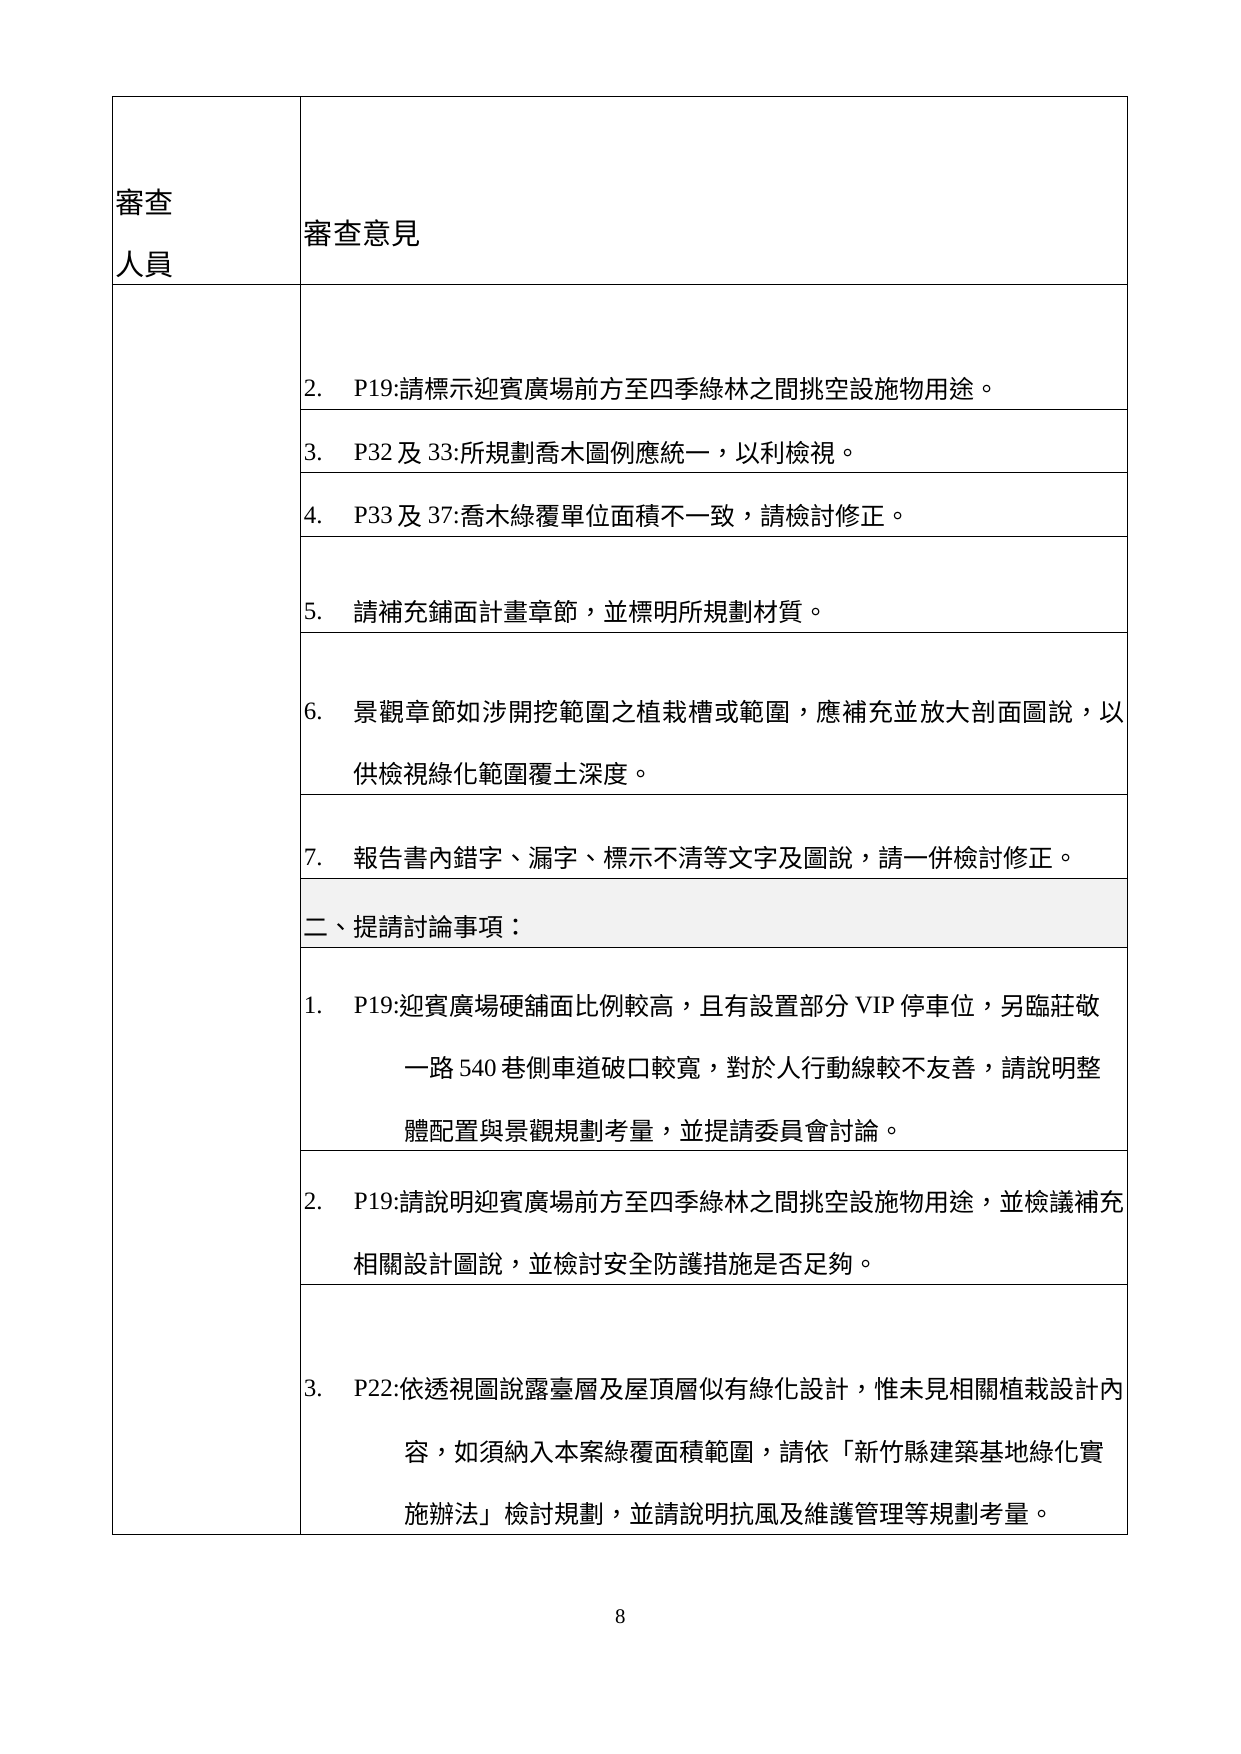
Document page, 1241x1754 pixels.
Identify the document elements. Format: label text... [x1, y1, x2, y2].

table_cell P19:請標示迎賓廣場前方至四季綠林之間挑空設施物用途。 [301, 285, 1127, 409]
table_cell P33及37:喬木綠覆單位面積不一致，請檢討修正。 [301, 473, 1127, 536]
table_cell 報告書內錯字、漏字、標示不清等文字及圖說，請一併檢討修正。 [301, 795, 1127, 877]
table_cell P19:迎賓廣場硬舖面比例較高，且有設置部分VIP停車位，另臨莊敬一路540巷側車道破口較寬，對於人行動線較不友善，請說明整體配置與景觀規劃考量，並提請委員會討論。 [301, 948, 1127, 1150]
table_cell P22:依透視圖說露臺層及屋頂層似有綠化設計，惟未見相關植栽設計內容，如須納入本案綠覆面積範圍，請依「新竹縣建築基地綠化實施辦法」檢討規劃，並請說明抗風及維護管理等規劃考量。 [301, 1285, 1127, 1534]
table_cell P32及33:所規劃喬木圖例應統一，以利檢視。 [301, 410, 1127, 472]
table_header 審查意見 [301, 97, 1127, 284]
table_cell 二、提請討論事項： [301, 879, 1127, 947]
table_cell 景觀章節如涉開挖範圍之植栽槽或範圍，應補充並放大剖面圖說，以供檢視綠化範圍覆土深度。 [301, 633, 1127, 794]
table_cell 請補充鋪面計畫章節，並標明所規劃材質。 [301, 537, 1127, 632]
table_header 審查 人員 [113, 97, 300, 284]
table_cell [113, 285, 300, 1534]
table_cell P19:請說明迎賓廣場前方至四季綠林之間挑空設施物用途，並檢議補充相關設計圖說，並檢討安全防護措施是否足夠。 [301, 1151, 1127, 1284]
